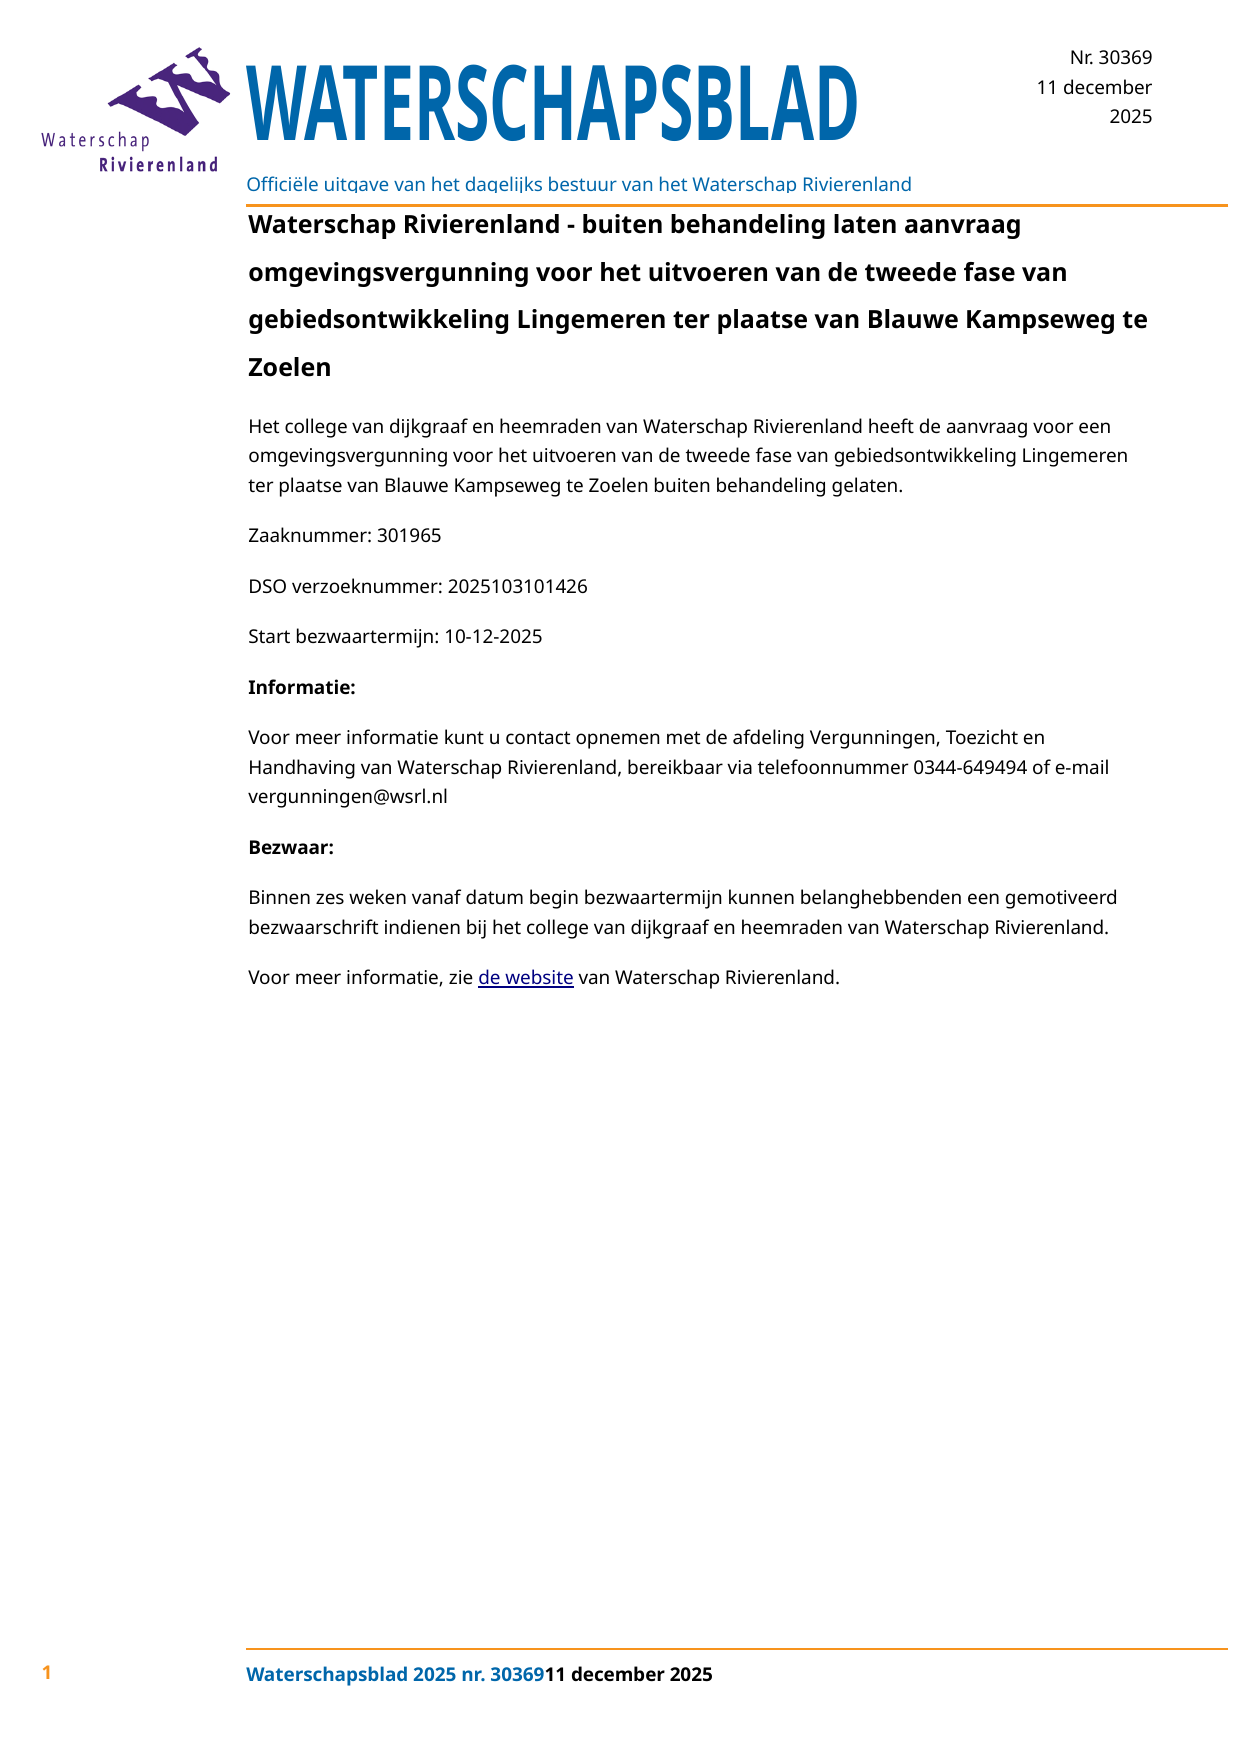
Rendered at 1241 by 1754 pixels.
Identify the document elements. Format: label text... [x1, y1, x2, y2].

picture [41, 47, 231, 172]
text Waterschap Rivierenland - buiten behandeling laten aanvraag omgevingsvergunning voor het uitvoeren van de tweede fase van gebiedsontwikkeling Lingemeren ter plaatse van Blauwe Kampseweg te Zoelen [248, 207, 1152, 384]
text Voor meer informatie kunt u contact opnemen met de afdeling Vergunningen, Toezicht en Handhaving van Waterschap Rivierenland, bereikbaar via telefoonnummer 0344-649494 of e-mail vergunningen@wsrl.nl [248, 724, 1152, 809]
text Bezwaar: [248, 834, 1152, 860]
text Start bezwaartermijn: 10-12-2025 [248, 623, 1152, 649]
text Voor meer informatie, zie de website van Waterschap Rivierenland. [248, 964, 1152, 990]
text DSO verzoeknummer: 2025103101426 [248, 573, 1152, 599]
text Informatie: [248, 674, 1152, 700]
text Het college van dijkgraaf en heemraden van Waterschap Rivierenland heeft de aanvraag voor een omgevingsvergunning voor het uitvoeren van de tweede fase van gebiedsontwikkeling Lingemeren ter plaatse van Blauwe Kampseweg te Zoelen buiten behandeling gelaten. [248, 413, 1152, 498]
text Zaaknummer: 301965 [248, 523, 1152, 548]
text Binnen zes weken vanaf datum begin bezwaartermijn kunnen belanghebbenden een gemotiveerd bezwaarschrift indienen bij het college van dijkgraaf en heemraden van Waterschap Rivierenland. [248, 884, 1152, 940]
